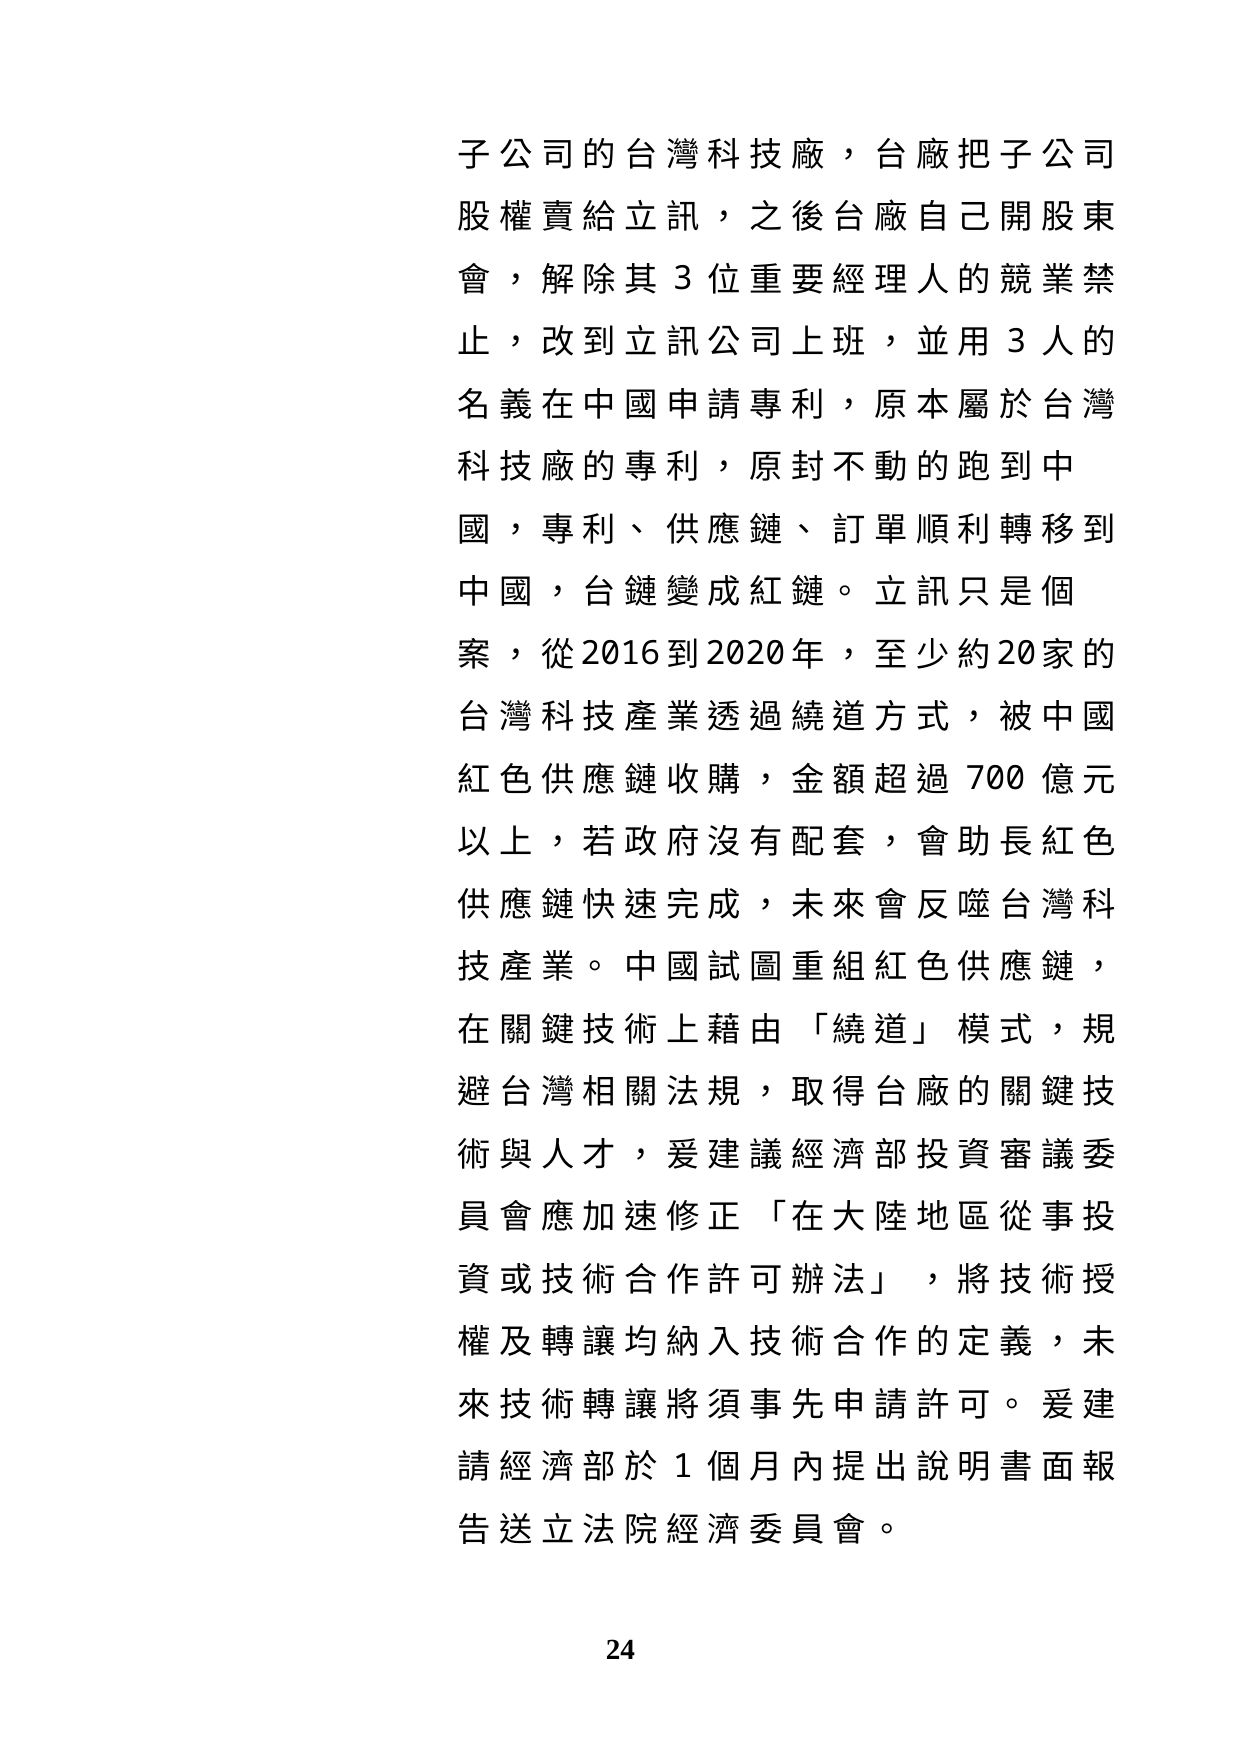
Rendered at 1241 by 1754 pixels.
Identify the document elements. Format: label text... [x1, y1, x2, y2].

list 子公司的台灣科技廠，台廠把子公司股權賣給立訊，之後台廠自己開股東會，解除其3位重要經理人的競業禁止，改到立訊公司上班，並用3人的名義在中國申請專利，原本屬於台灣科技廠的專利，原封不動的跑到中國，專利、供應鏈、訂單順利轉移到中國，台鏈變成紅鏈。立訊只是個案，從2016到2020年，至少約20家的台灣科技產業透過繞道方式，被中國紅色供應鏈收購，金額超過700億元以上，若政府沒有配套，會助長紅色供應鏈快速完成，未來會反噬台灣科技產業。中國試圖重組紅色供應鏈，在關鍵技術上藉由「繞道」模式，規避台灣相關法規，取得台廠的關鍵技術與人才，爰建議經濟部投資審議委員會應加速修正「在大陸地區從事投資或技術合作許可辦法」，將技術授權及轉讓均納入技術合作的定義，未來技術轉讓將須事先申請許可。爰建請經濟部於1個月內提出說明書面報告送立法院經濟委員會。 [291, 110, 1120, 1548]
